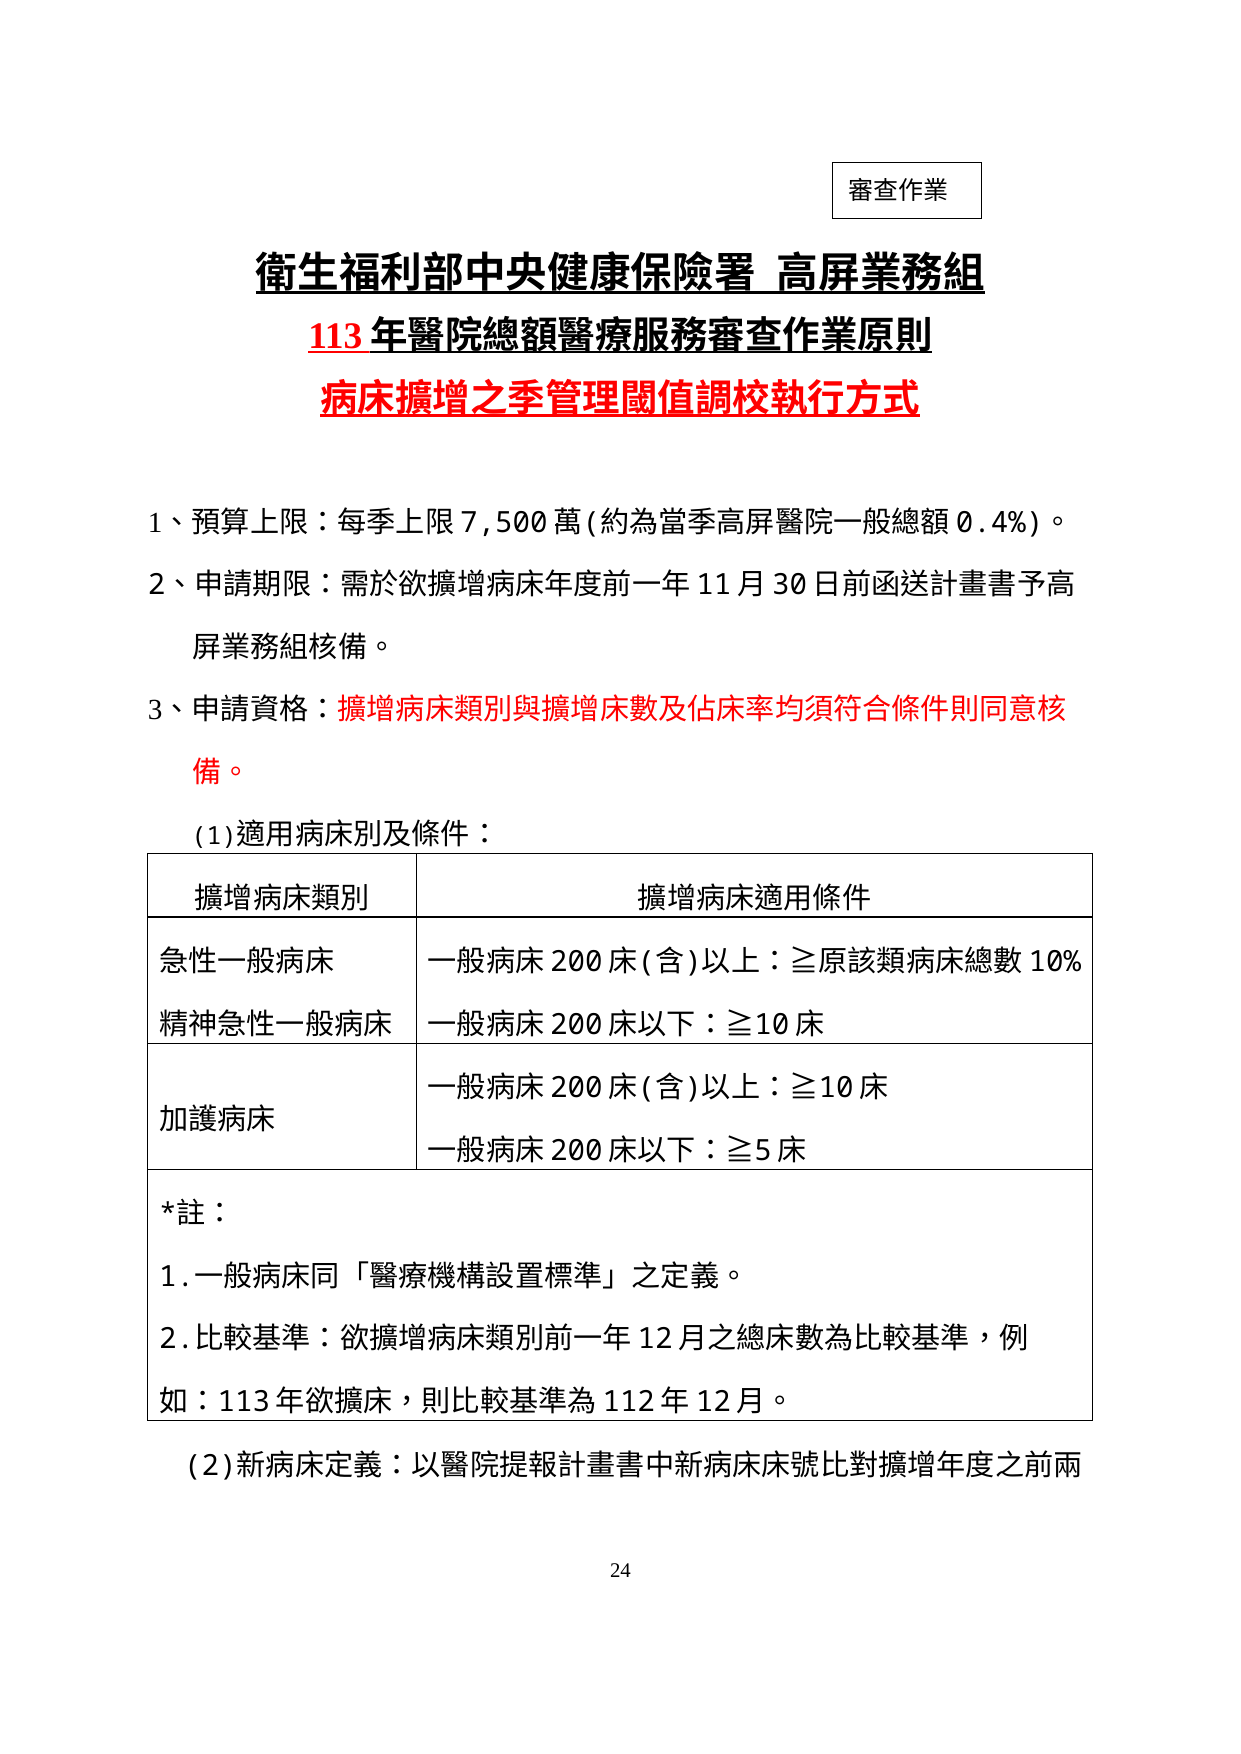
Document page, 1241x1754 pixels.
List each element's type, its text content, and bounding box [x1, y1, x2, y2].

list 預算上限：每季上限7,500萬(約為當季高屏醫院一般總額0.4%)。 [148, 478, 1092, 540]
table_header 擴增病床適用條件 [417, 854, 1092, 916]
table_cell 一般病床200床(含)以上：≧10床 一般病床200床以下：≧5床 [417, 1044, 1092, 1168]
table_cell 急性一般病床 精神急性一般病床 [148, 918, 416, 1042]
text 113年醫院總額醫療服務審查作業原則 [148, 290, 1092, 353]
list 適用病床別及條件： [236, 790, 1092, 853]
text 病床擴增之季管理閾值調校執行方式 [148, 353, 1092, 415]
table_cell 一般病床200床(含)以上：≧原該類病床總數10% 一般病床200床以下：≧10床 [417, 918, 1092, 1042]
list 申請期限：需於欲擴增病床年度前一年11月30日前函送計畫書予高屏業務組核備。 [148, 540, 1092, 665]
text 審查作業原則附件二 [848, 171, 966, 211]
text [833, 163, 981, 218]
text 衛生福利部中央健康保險署 高屏業務組 [148, 228, 1092, 290]
list 申請資格：擴增病床類別與擴增床數及佔床率均須符合條件則同意核備。 [148, 665, 1092, 790]
table_cell 加護病床 [148, 1044, 416, 1168]
table_header 擴增病床類別 [148, 854, 416, 916]
list 新病床定義：以醫院提報計畫書中新病床床號比對擴增年度之前兩年該季之住院申報資料，未曾申報者認定為新病床，並據以計算本附件可調校點數。 [236, 1421, 1092, 1483]
table_cell *註： 1.一般病床同「醫療機構設置標準」之定義。 2.比較基準：欲擴增病床類別前一年12月之總床數為比較基準，例如：113年欲擴床，則比較基準為112年12月。 [148, 1170, 1092, 1419]
